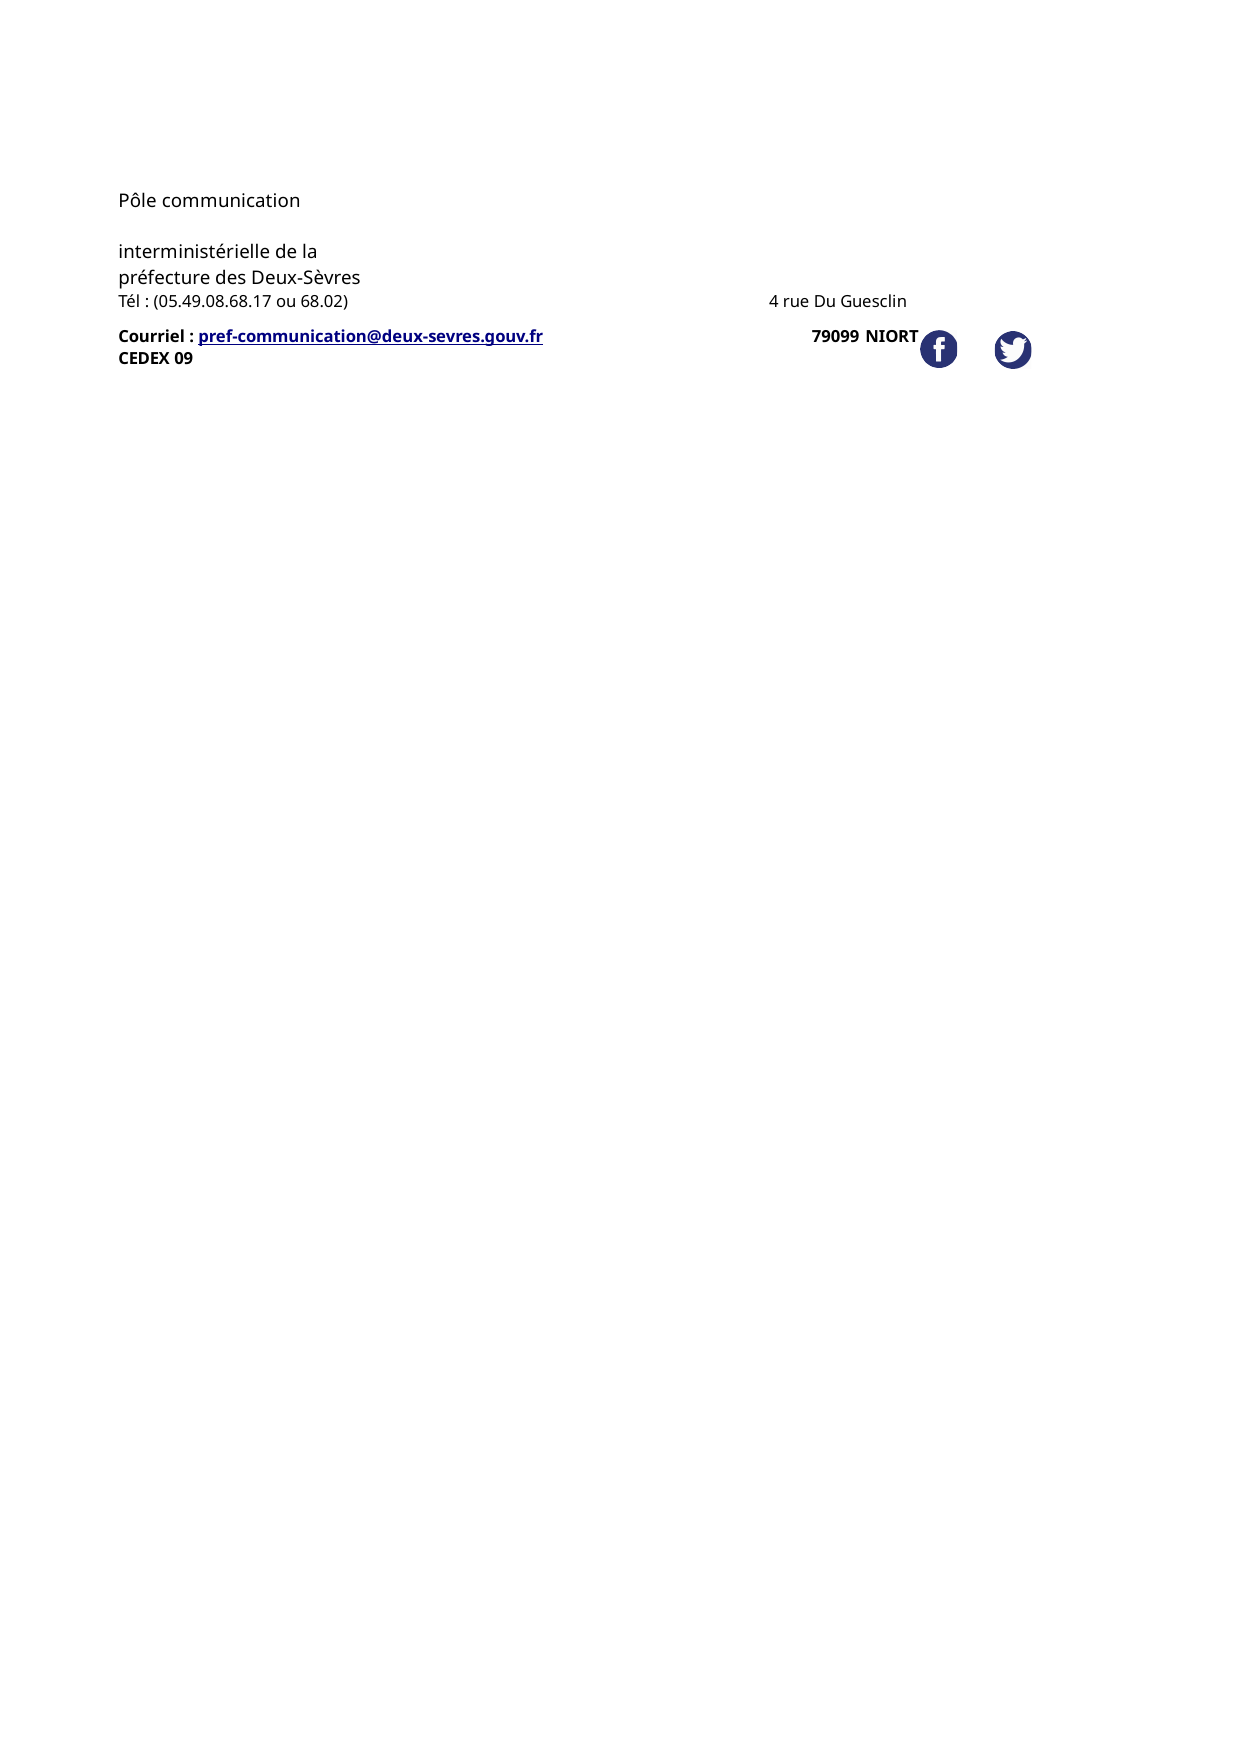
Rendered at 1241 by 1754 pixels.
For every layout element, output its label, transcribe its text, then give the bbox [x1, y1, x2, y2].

picture [920, 330, 958, 368]
text Courriel : pref-communication@deux-sevres.gouv.fr 79099 NIORT CEDEX 09 [118, 325, 1122, 370]
text préfecture des Deux-Sèvres [118, 264, 1122, 290]
text interministérielle de la [118, 238, 1122, 264]
text Tél : (05.49.08.68.17 ou 68.02) 4 rue Du Guesclin [118, 290, 1122, 312]
picture [994, 331, 1032, 369]
text Pôle communication [118, 187, 1122, 213]
